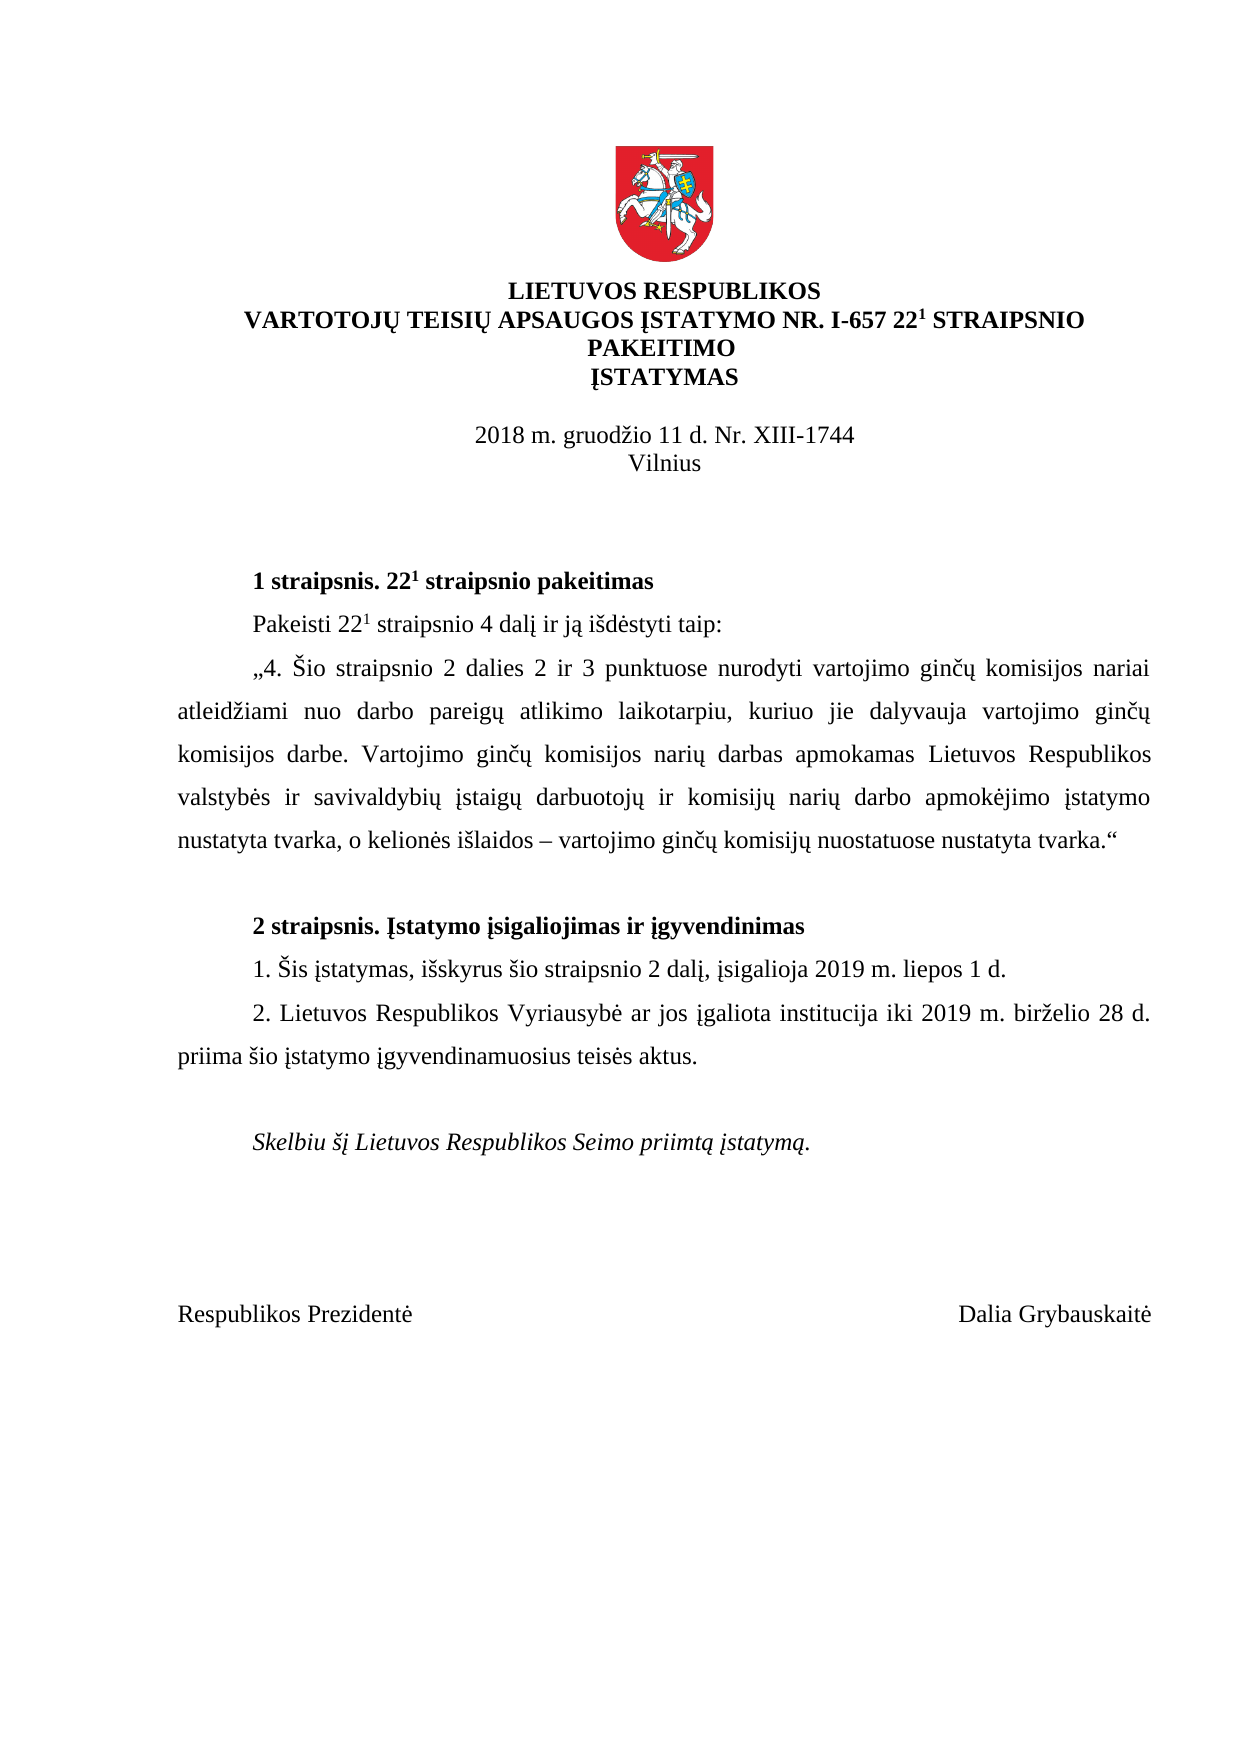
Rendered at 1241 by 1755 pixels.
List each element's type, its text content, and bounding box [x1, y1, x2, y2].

text VARTOTOJŲ TEISIŲ APSAUGOS ĮSTATYMO NR. I-657 221 STRAIPSNIO PAKEITIMO [177, 305, 1152, 362]
text 1 straipsnis. 221 straipsnio pakeitimas [177, 566, 1152, 595]
text 2. Lietuvos Respublikos Vyriausybė ar jos įgaliota institucija iki 2019 m. birželio 28 d. priima šio įstatymo įgyvendinamuosius teisės aktus. [177, 998, 1152, 1069]
text Respublikos Prezidentė Dalia Grybauskaitė [177, 1299, 1152, 1328]
text Vilnius [177, 448, 1152, 477]
text „4. Šio straipsnio 2 dalies 2 ir 3 punktuose nurodyti vartojimo ginčų komisijos nariai atleidžiami nuo darbo pareigų atlikimo laikotarpiu, kuriuo jie dalyvauja vartojimo ginčų komisijos darbe. Vartojimo ginčų komisijos narių darbas apmokamas Lietuvos Respublikos valstybės ir savivaldybių įstaigų darbuotojų ir komisijų narių darbo apmokėjimo įstatymo nustatyta tvarka, o kelionės išlaidos – vartojimo ginčų komisijų nuostatuose nustatyta tvarka.“ [177, 653, 1152, 854]
text ĮSTATYMAS [177, 362, 1152, 391]
text 1. Šis įstatymas, išskyrus šio straipsnio 2 dalį, įsigalioja 2019 m. liepos 1 d. [177, 954, 1152, 983]
text Pakeisti 221 straipsnio 4 dalį ir ją išdėstyti taip: [177, 609, 1152, 638]
text Skelbiu šį Lietuvos Respublikos Seimo priimtą įstatymą. [177, 1127, 1152, 1156]
text 2 straipsnis. Įstatymo įsigaliojimas ir įgyvendinimas [177, 911, 1152, 940]
text LIETUVOS RESPUBLIKOS [177, 276, 1152, 305]
text 2018 m. gruodžio 11 d. Nr. XIII-1744 [177, 420, 1152, 448]
